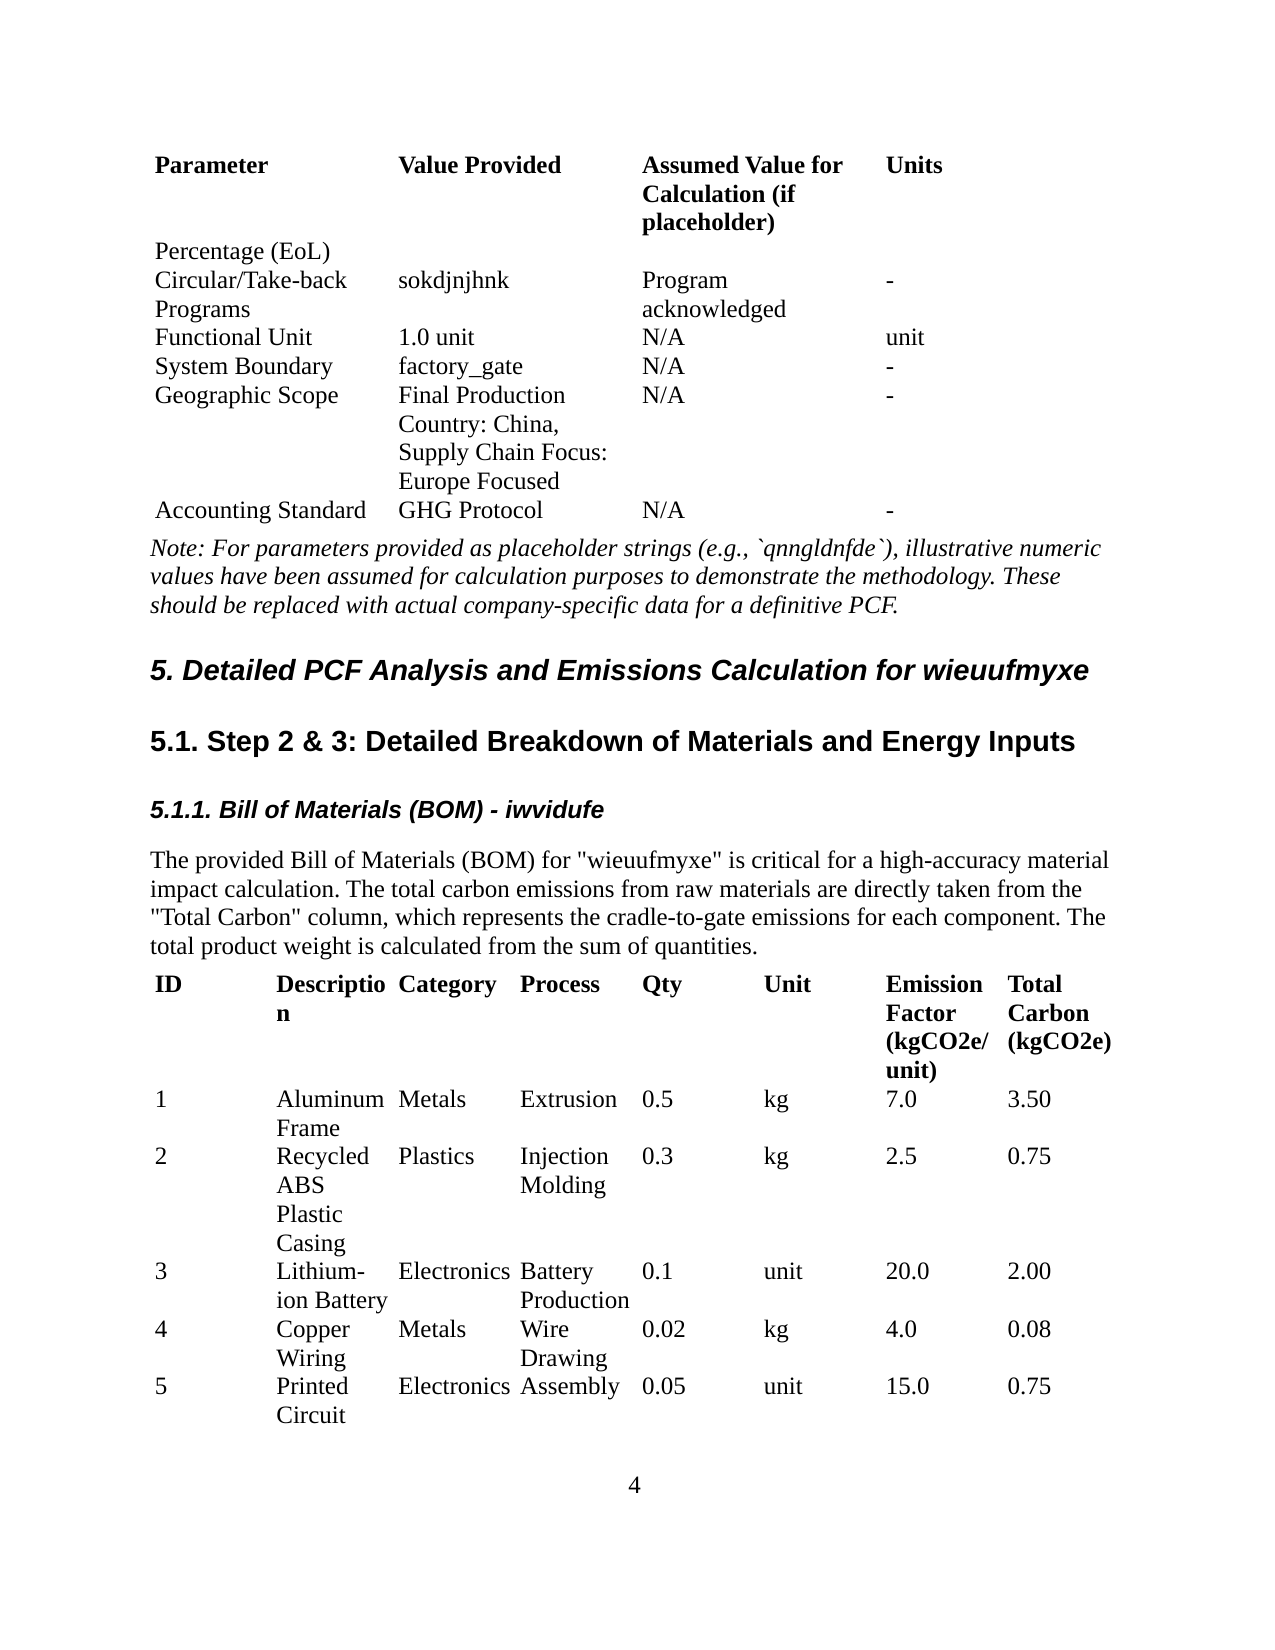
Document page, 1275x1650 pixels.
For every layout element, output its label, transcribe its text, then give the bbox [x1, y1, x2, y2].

table_header Description [272, 969, 394, 1084]
table_cell N/A [638, 380, 881, 495]
table_cell unit [881, 323, 1125, 351]
table_cell 0.1 [638, 1256, 759, 1314]
table_cell Copper Wiring [272, 1314, 394, 1371]
table_cell - [881, 495, 1125, 524]
table_cell GHG Protocol [394, 495, 637, 524]
table_header Value Provided [394, 150, 637, 236]
table_cell 1 [150, 1084, 272, 1141]
table_cell Electronics [394, 1256, 516, 1314]
subtitle 5. Detailed PCF Analysis and Emissions Calculation for wieuufmyxe [150, 653, 1125, 686]
table_cell Extrusion [516, 1084, 637, 1141]
table_cell Assembly [516, 1371, 637, 1429]
table_cell N/A [638, 495, 881, 524]
table_cell 0.08 [1003, 1314, 1125, 1371]
table_cell kg [759, 1314, 881, 1371]
table_cell Aluminum Frame [272, 1084, 394, 1141]
table_cell factory_gate [394, 351, 637, 380]
table_cell Circular/Take-back Programs [150, 265, 394, 322]
table_cell 2.00 [1003, 1256, 1125, 1314]
table_cell kg [759, 1084, 881, 1141]
table_header Process [516, 969, 637, 1084]
table_cell Recycled ABS Plastic Casing [272, 1141, 394, 1256]
table_cell 2.5 [881, 1141, 1003, 1256]
table_header ID [150, 969, 272, 1084]
table_cell 4 [150, 1314, 272, 1371]
table_header Emission Factor (kgCO2e/unit) [881, 969, 1003, 1084]
subtitle 5.1. Step 2 & 3: Detailed Breakdown of Materials and Energy Inputs [150, 724, 1125, 757]
table_cell Injection Molding [516, 1141, 637, 1256]
table_cell Final Production Country: China, Supply Chain Focus: Europe Focused [394, 380, 637, 495]
table_cell Lithium-ion Battery [272, 1256, 394, 1314]
table_cell 7.0 [881, 1084, 1003, 1141]
table_cell 5 [150, 1371, 272, 1429]
table_cell kg [759, 1141, 881, 1256]
table_cell Electronics [394, 1371, 516, 1429]
table_cell 20.0 [881, 1256, 1003, 1314]
text Note: For parameters provided as placeholder strings (e.g., `qnngldnfde`), illustrative numeric values have been assumed for calculation purposes to demonstrate the methodology. These should be replaced with actual company-specific data for a definitive PCF. [150, 533, 1125, 619]
table_cell Percentage (EoL) [150, 236, 394, 265]
table_cell [638, 236, 881, 265]
table_cell sokdjnjhnk [394, 265, 637, 322]
table_header Units [881, 150, 1125, 236]
table_header Category [394, 969, 516, 1084]
table_cell 1.0 unit [394, 323, 637, 351]
table_cell System Boundary [150, 351, 394, 380]
table_cell Battery Production [516, 1256, 637, 1314]
table_cell N/A [638, 351, 881, 380]
subtitle 5.1.1. Bill of Materials (BOM) - iwvidufe [150, 795, 1125, 823]
table_cell Geographic Scope [150, 380, 394, 495]
table_cell - [881, 351, 1125, 380]
table_cell 15.0 [881, 1371, 1003, 1429]
table_cell Printed Circuit [272, 1371, 394, 1429]
table_cell 0.75 [1003, 1371, 1125, 1429]
table_cell 0.75 [1003, 1141, 1125, 1256]
table_header Qty [638, 969, 759, 1084]
table_cell Wire Drawing [516, 1314, 637, 1371]
table_cell Functional Unit [150, 323, 394, 351]
table_cell 3.50 [1003, 1084, 1125, 1141]
table_header Parameter [150, 150, 394, 236]
table_cell unit [759, 1256, 881, 1314]
table_header Unit [759, 969, 881, 1084]
table_cell - [881, 265, 1125, 322]
table_cell Program acknowledged [638, 265, 881, 322]
table_cell [394, 236, 637, 265]
table_cell [881, 236, 1125, 265]
table_cell Accounting Standard [150, 495, 394, 524]
text The provided Bill of Materials (BOM) for "wieuufmyxe" is critical for a high-accuracy material impact calculation. The total carbon emissions from raw materials are directly taken from the "Total Carbon" column, which represents the cradle-to-gate emissions for each component. The total product weight is calculated from the sum of quantities. [150, 845, 1125, 960]
table_cell Metals [394, 1084, 516, 1141]
table_cell 0.5 [638, 1084, 759, 1141]
table_cell Plastics [394, 1141, 516, 1256]
table_cell N/A [638, 323, 881, 351]
table_cell unit [759, 1371, 881, 1429]
table_cell 0.3 [638, 1141, 759, 1256]
table_header Assumed Value for Calculation (if placeholder) [638, 150, 881, 236]
table_header Total Carbon (kgCO2e) [1003, 969, 1125, 1084]
table_cell 4.0 [881, 1314, 1003, 1371]
table_cell Metals [394, 1314, 516, 1371]
table_cell 3 [150, 1256, 272, 1314]
table_cell 2 [150, 1141, 272, 1256]
table_cell 0.02 [638, 1314, 759, 1371]
table_cell - [881, 380, 1125, 495]
table_cell 0.05 [638, 1371, 759, 1429]
